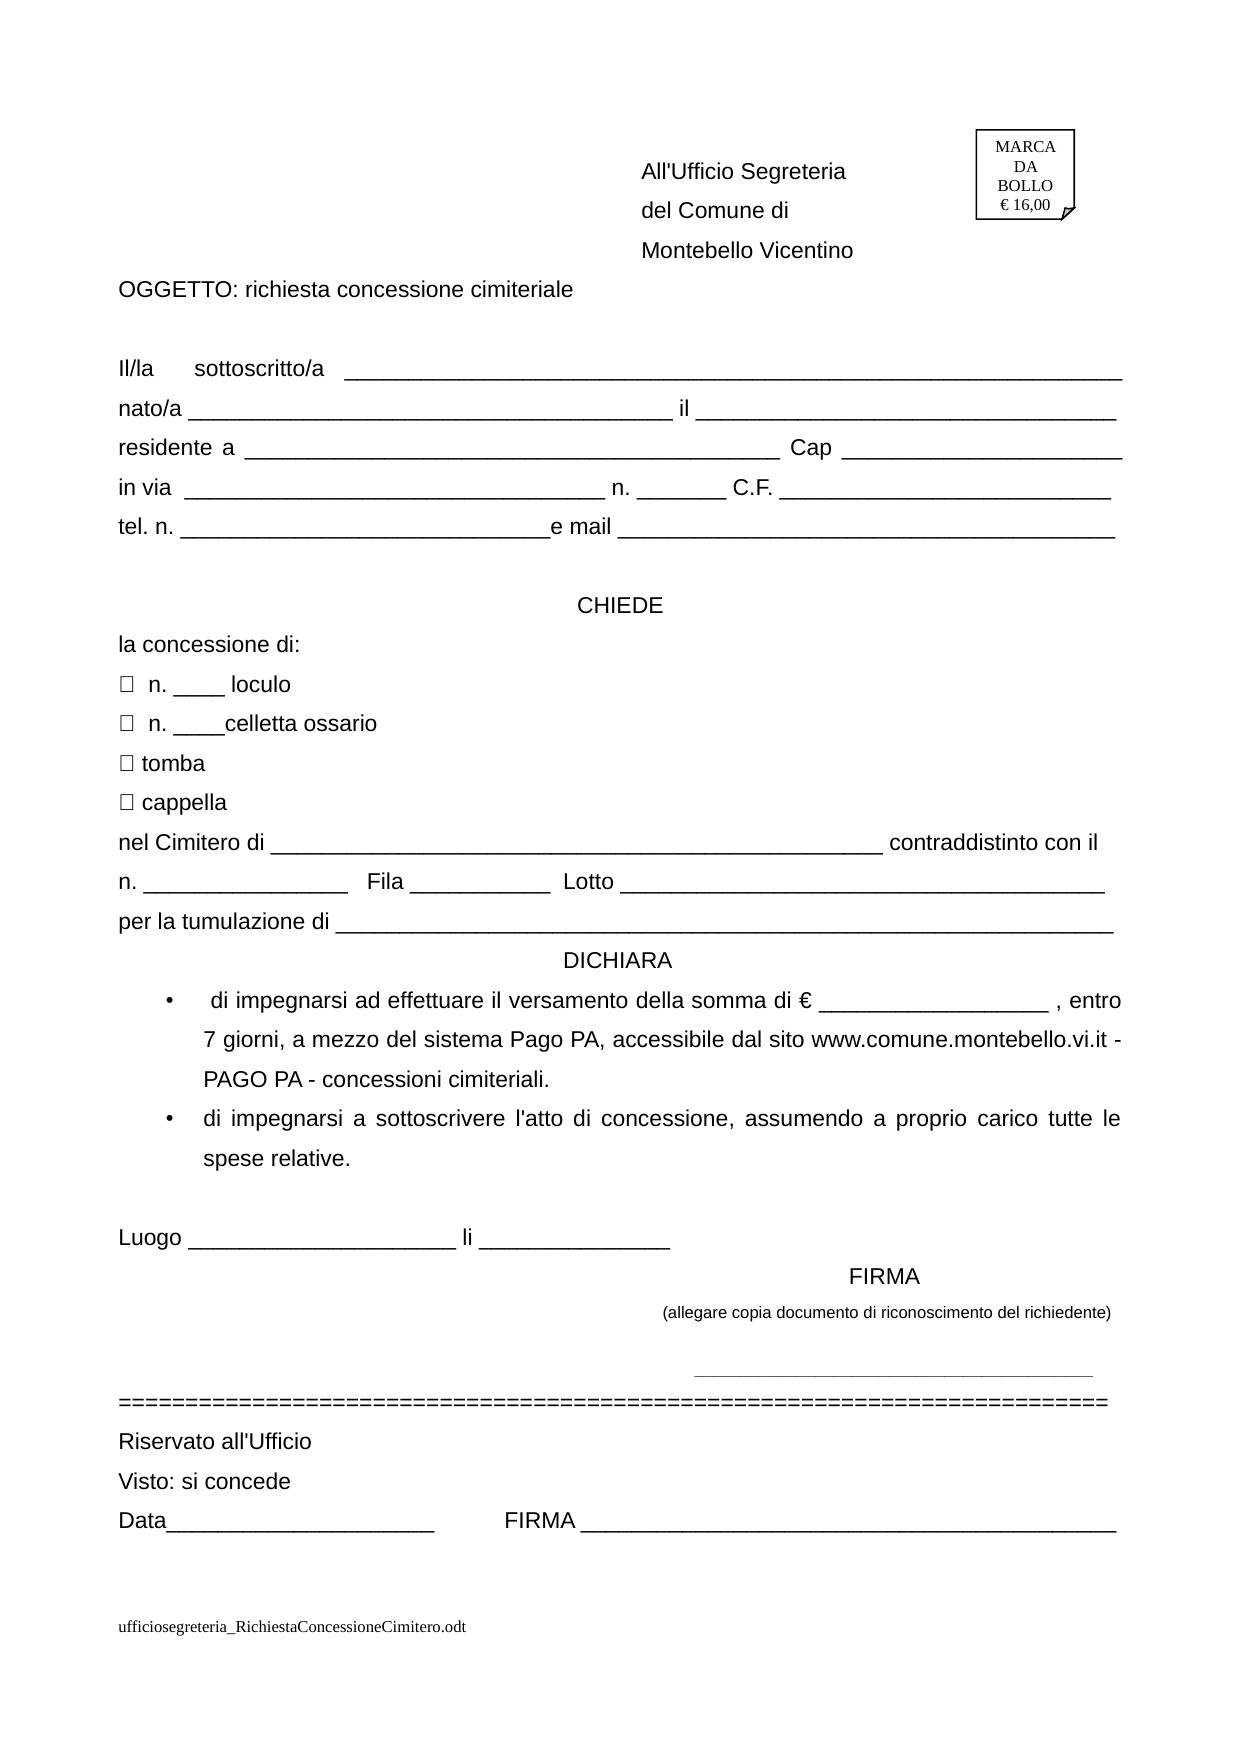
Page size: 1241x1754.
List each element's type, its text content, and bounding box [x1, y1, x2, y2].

text FIRMA [652, 1263, 1122, 1289]
text la concessione di: [118, 631, 1122, 658]
text ========================================================================== [118, 1389, 1122, 1415]
text Luogo _____________________ li _______________ [118, 1223, 1122, 1250]
text [1076, 158, 1122, 184]
text  cappella [118, 789, 1122, 816]
text per la tumulazione di _____________________________________________________________ [118, 908, 1122, 934]
text Data_____________________ FIRMA __________________________________________ [118, 1507, 1122, 1533]
text del Comune di [641, 197, 1122, 223]
text (allegare copia documento di riconoscimento del richiedente) [652, 1302, 1122, 1322]
text  tomba [118, 750, 1122, 776]
text nel Cimitero di ________________________________________________ contraddistinto con il [118, 829, 1122, 855]
text Riservato all'Ufficio [118, 1428, 1122, 1454]
text Montebello Vicentino [641, 237, 1122, 263]
text tel. n. _____________________________e mail _______________________________________ [118, 513, 1122, 539]
text OGGETTO: richiesta concessione cimiteriale [118, 276, 1122, 302]
text  n. ____ loculo [118, 671, 1122, 697]
text DICHIARA [118, 947, 1122, 973]
list di impegnarsi a sottoscrivere l'atto di concessione, assumendo a proprio carico tutte le spese relative. [166, 1105, 1122, 1171]
text n. ________________ Fila ___________ Lotto ______________________________________ [118, 868, 1122, 894]
text residente a __________________________________________ Cap ______________________ in via _________________________________ n. _______ C.F. __________________________ [118, 434, 1122, 500]
text Visto: si concede [118, 1468, 1122, 1494]
text  n. ____celletta ossario [118, 710, 1122, 737]
list di impegnarsi ad effettuare il versamento della somma di € __________________ , entro 7 giorni, a mezzo del sistema Pago PA, accessibile dal sito www.comune.montebello.vi.it - PAGO PA - concessioni cimiteriali. [166, 987, 1122, 1092]
text CHIEDE [118, 592, 1122, 618]
text All'Ufficio Segreteria [641, 158, 975, 184]
text ___________________________________________ [665, 1360, 1122, 1379]
text Il/la sottoscritto/a _____________________________________________________________ nato/a ______________________________________ il _________________________________ [118, 355, 1122, 421]
